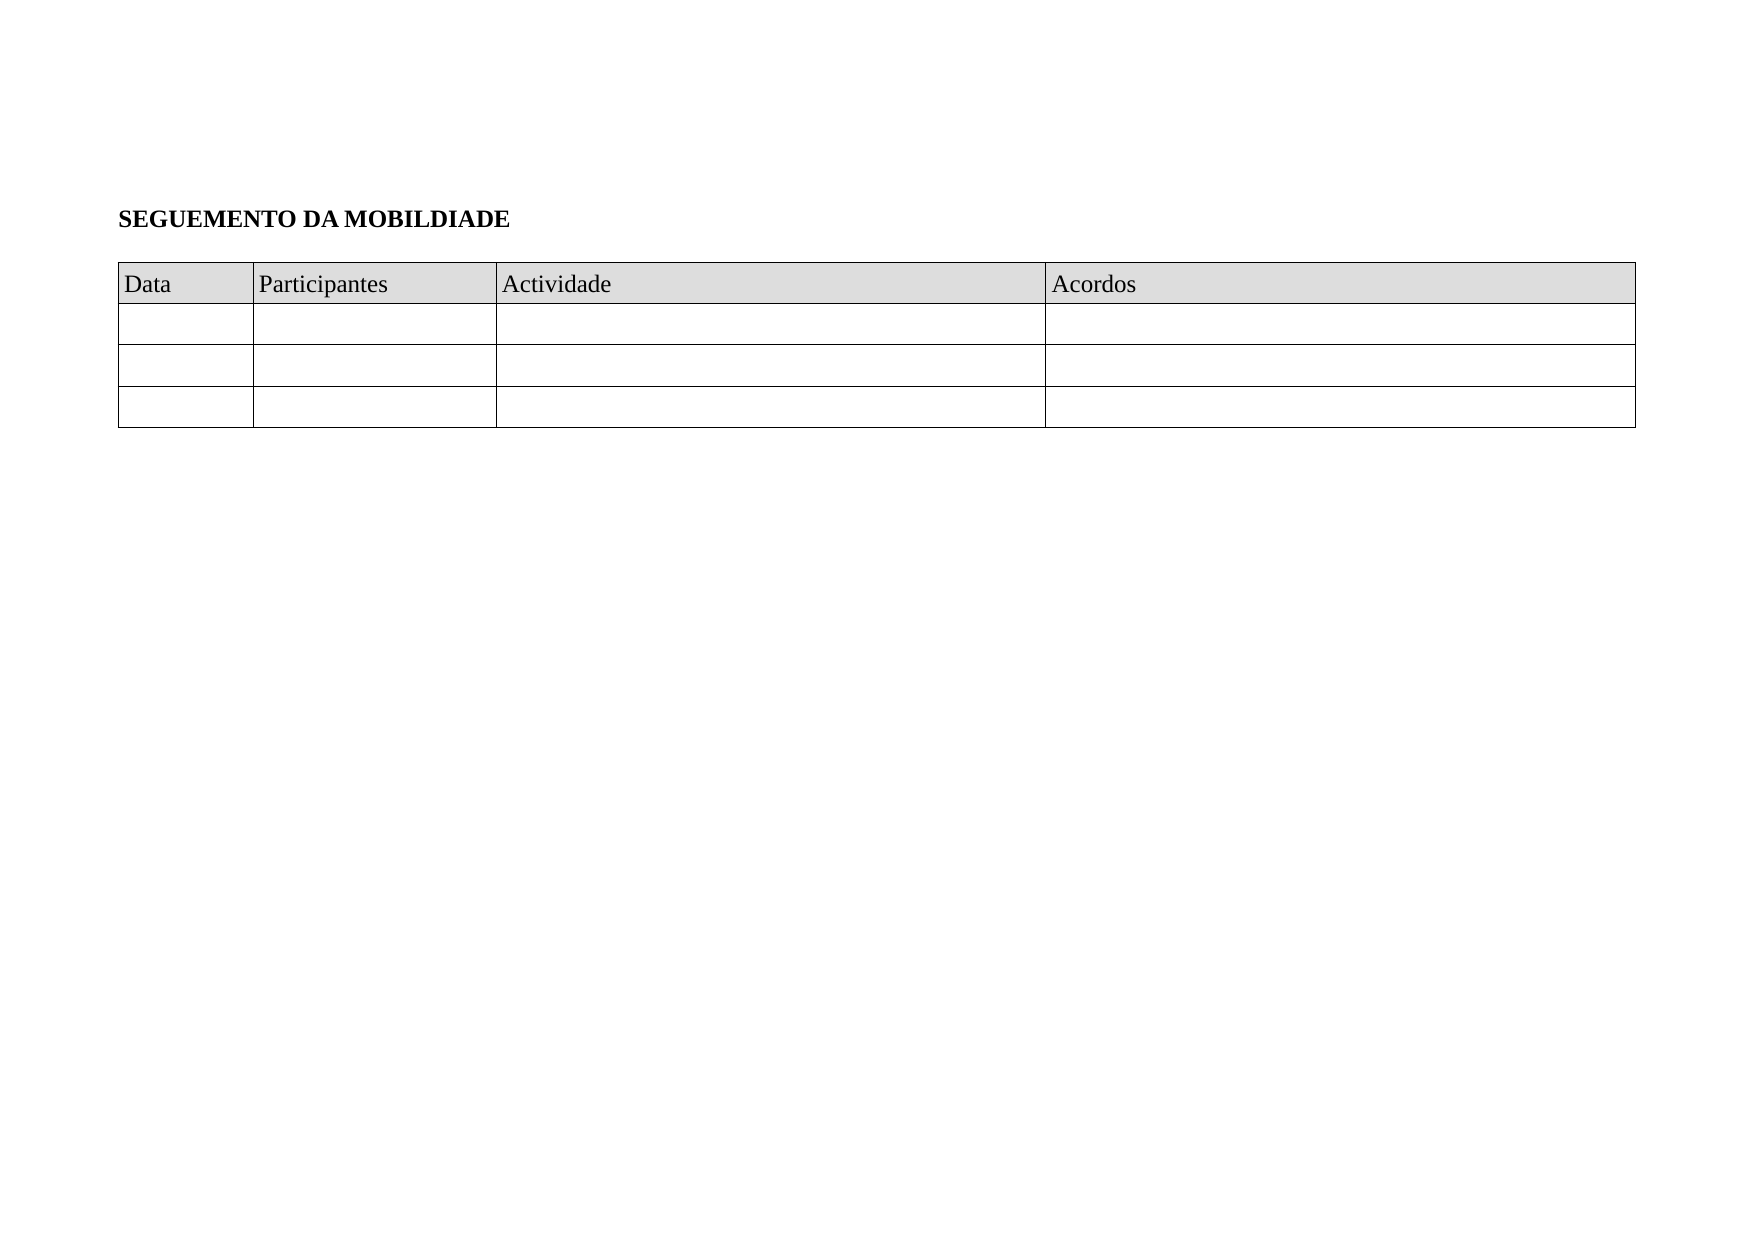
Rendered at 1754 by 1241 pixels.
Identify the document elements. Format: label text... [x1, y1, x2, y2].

text SEGUEMENTO DA MOBILDIADE [118, 204, 1636, 233]
table_cell [497, 387, 1045, 427]
table_header Acordos [1046, 263, 1635, 303]
table_header Participantes [254, 263, 496, 303]
table_header Data [119, 263, 253, 303]
table_cell [497, 304, 1045, 344]
table_cell [119, 387, 253, 427]
table_cell [1046, 345, 1635, 386]
table_cell [254, 304, 496, 344]
table_cell [119, 345, 253, 386]
table_cell [119, 304, 253, 344]
table_header Actividade [497, 263, 1045, 303]
table_cell [254, 387, 496, 427]
table_cell [497, 345, 1045, 386]
table_cell [1046, 387, 1635, 427]
table_cell [1046, 304, 1635, 344]
table_cell [254, 345, 496, 386]
